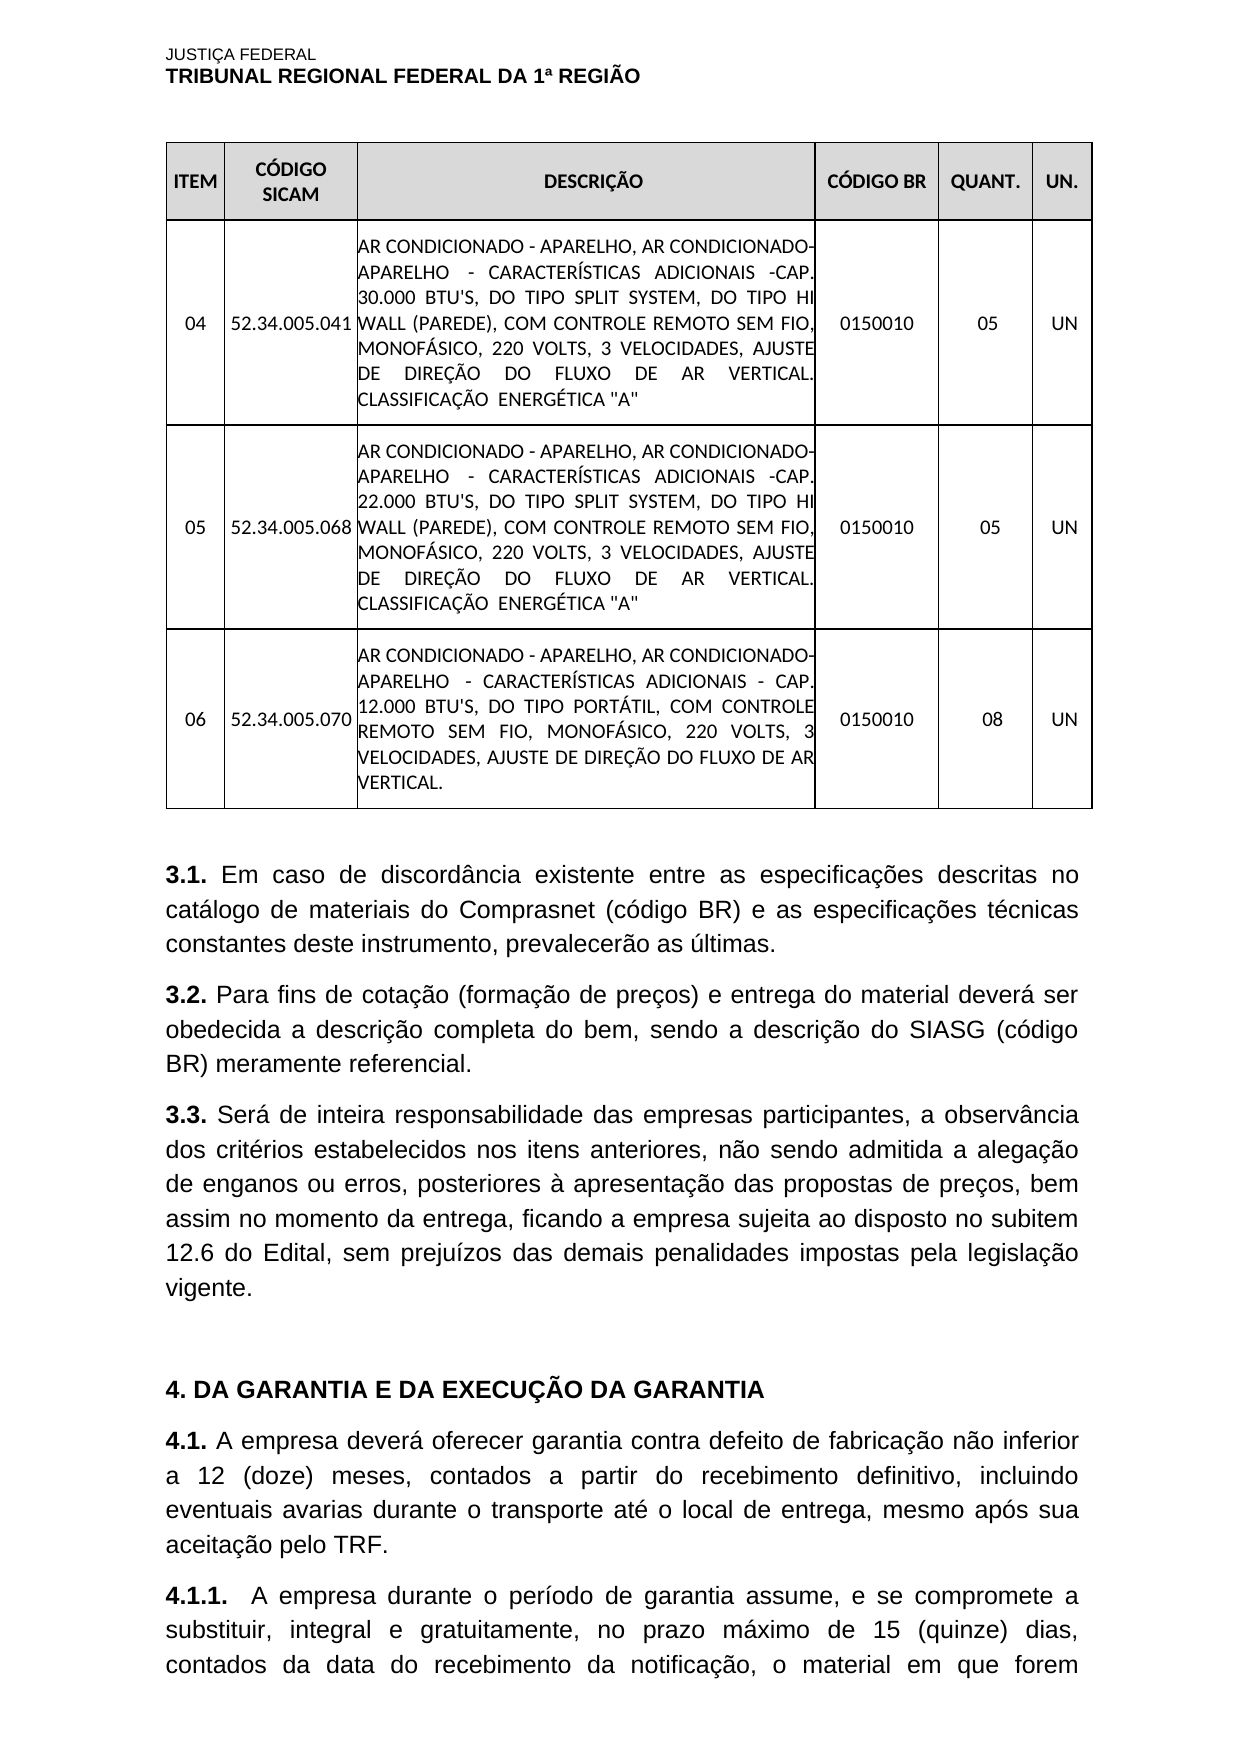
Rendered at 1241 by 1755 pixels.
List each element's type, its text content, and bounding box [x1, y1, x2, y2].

text 3.3. Será de inteira responsabilidade das empresas participantes, a observância dos critérios estabelecidos nos itens anteriores, não sendo admitida a alegação de enganos ou erros, posteriores à apresentação das propostas de preços, bem assim no momento da entrega, ficando a empresa sujeita ao disposto no subitem 12.6 do Edital, sem prejuízos das demais penalidades impostas pela legislação vigente. [165, 1100, 1080, 1301]
table_cell 52.34.005.068 [225, 426, 357, 628]
table_header UN. [1033, 143, 1091, 219]
text 3.2. Para fins de cotação (formação de preços) e entrega do material deverá ser obedecida a descrição completa do bem, sendo a descrição do SIASG (código BR) meramente referencial. [165, 980, 1080, 1078]
table_header CÓDIGO BR [816, 143, 938, 219]
table_cell AR CONDICIONADO - APARELHO, AR CONDICIONADO-APARELHO - CARACTERÍSTICAS ADICIONAIS -CAP. 30.000 BTU'S, DO TIPO SPLIT SYSTEM, DO TIPO HI WALL (PAREDE), COM CONTROLE REMOTO SEM FIO, MONOFÁSICO, 220 VOLTS, 3 VELOCIDADES, AJUSTE DE DIREÇÃO DO FLUXO DE AR VERTICAL. CLASSIFICAÇÃO ENERGÉTICA "A" [358, 221, 814, 424]
table_header QUANT. [939, 143, 1032, 219]
table_cell 08 [939, 630, 1032, 807]
table_cell UN [1033, 630, 1091, 807]
table_cell 05 [167, 426, 224, 628]
table_cell 06 [167, 630, 224, 807]
table_header DESCRIÇÃO [358, 143, 814, 219]
table_cell UN [1033, 426, 1091, 628]
table_cell 05 [939, 426, 1032, 628]
table_cell UN [1033, 221, 1091, 424]
text 3.1. Em caso de discordância existente entre as especificações descritas no catálogo de materiais do Comprasnet (código BR) e as especificações técnicas constantes deste instrumento, prevalecerão as últimas. [165, 860, 1080, 958]
text 4.1.1. A empresa durante o período de garantia assume, e se compromete a substituir, integral e gratuitamente, no prazo máximo de 15 (quinze) dias, contados da data do recebimento da notificação, o material em que forem [165, 1581, 1080, 1678]
table_header ITEM [167, 143, 224, 219]
table_cell 0150010 [816, 221, 938, 424]
table_cell 04 [167, 221, 224, 424]
table_cell 52.34.005.041 [225, 221, 357, 424]
table_cell AR CONDICIONADO - APARELHO, AR CONDICIONADO-APARELHO - CARACTERÍSTICAS ADICIONAIS -CAP. 22.000 BTU'S, DO TIPO SPLIT SYSTEM, DO TIPO HI WALL (PAREDE), COM CONTROLE REMOTO SEM FIO, MONOFÁSICO, 220 VOLTS, 3 VELOCIDADES, AJUSTE DE DIREÇÃO DO FLUXO DE AR VERTICAL. CLASSIFICAÇÃO ENERGÉTICA "A" [358, 426, 814, 628]
text 4.1. A empresa deverá oferecer garantia contra defeito de fabricação não inferior a 12 (doze) meses, contados a partir do recebimento definitivo, incluindo eventuais avarias durante o transporte até o local de entrega, mesmo após sua aceitação pelo TRF. [165, 1426, 1080, 1558]
table_header CÓDIGO SICAM [225, 143, 357, 219]
table_cell 0150010 [816, 630, 938, 807]
table_cell AR CONDICIONADO - APARELHO, AR CONDICIONADO-APARELHO - CARACTERÍSTICAS ADICIONAIS - CAP. 12.000 BTU'S, DO TIPO PORTÁTIL, COM CONTROLE REMOTO SEM FIO, MONOFÁSICO, 220 VOLTS, 3 VELOCIDADES, AJUSTE DE DIREÇÃO DO FLUXO DE AR VERTICAL. [358, 630, 814, 807]
table_cell 0150010 [816, 426, 938, 628]
text 4. DA GARANTIA E DA EXECUÇÃO DA GARANTIA [165, 1375, 1080, 1404]
table_cell 52.34.005.070 [225, 630, 357, 807]
table_cell 05 [939, 221, 1032, 424]
